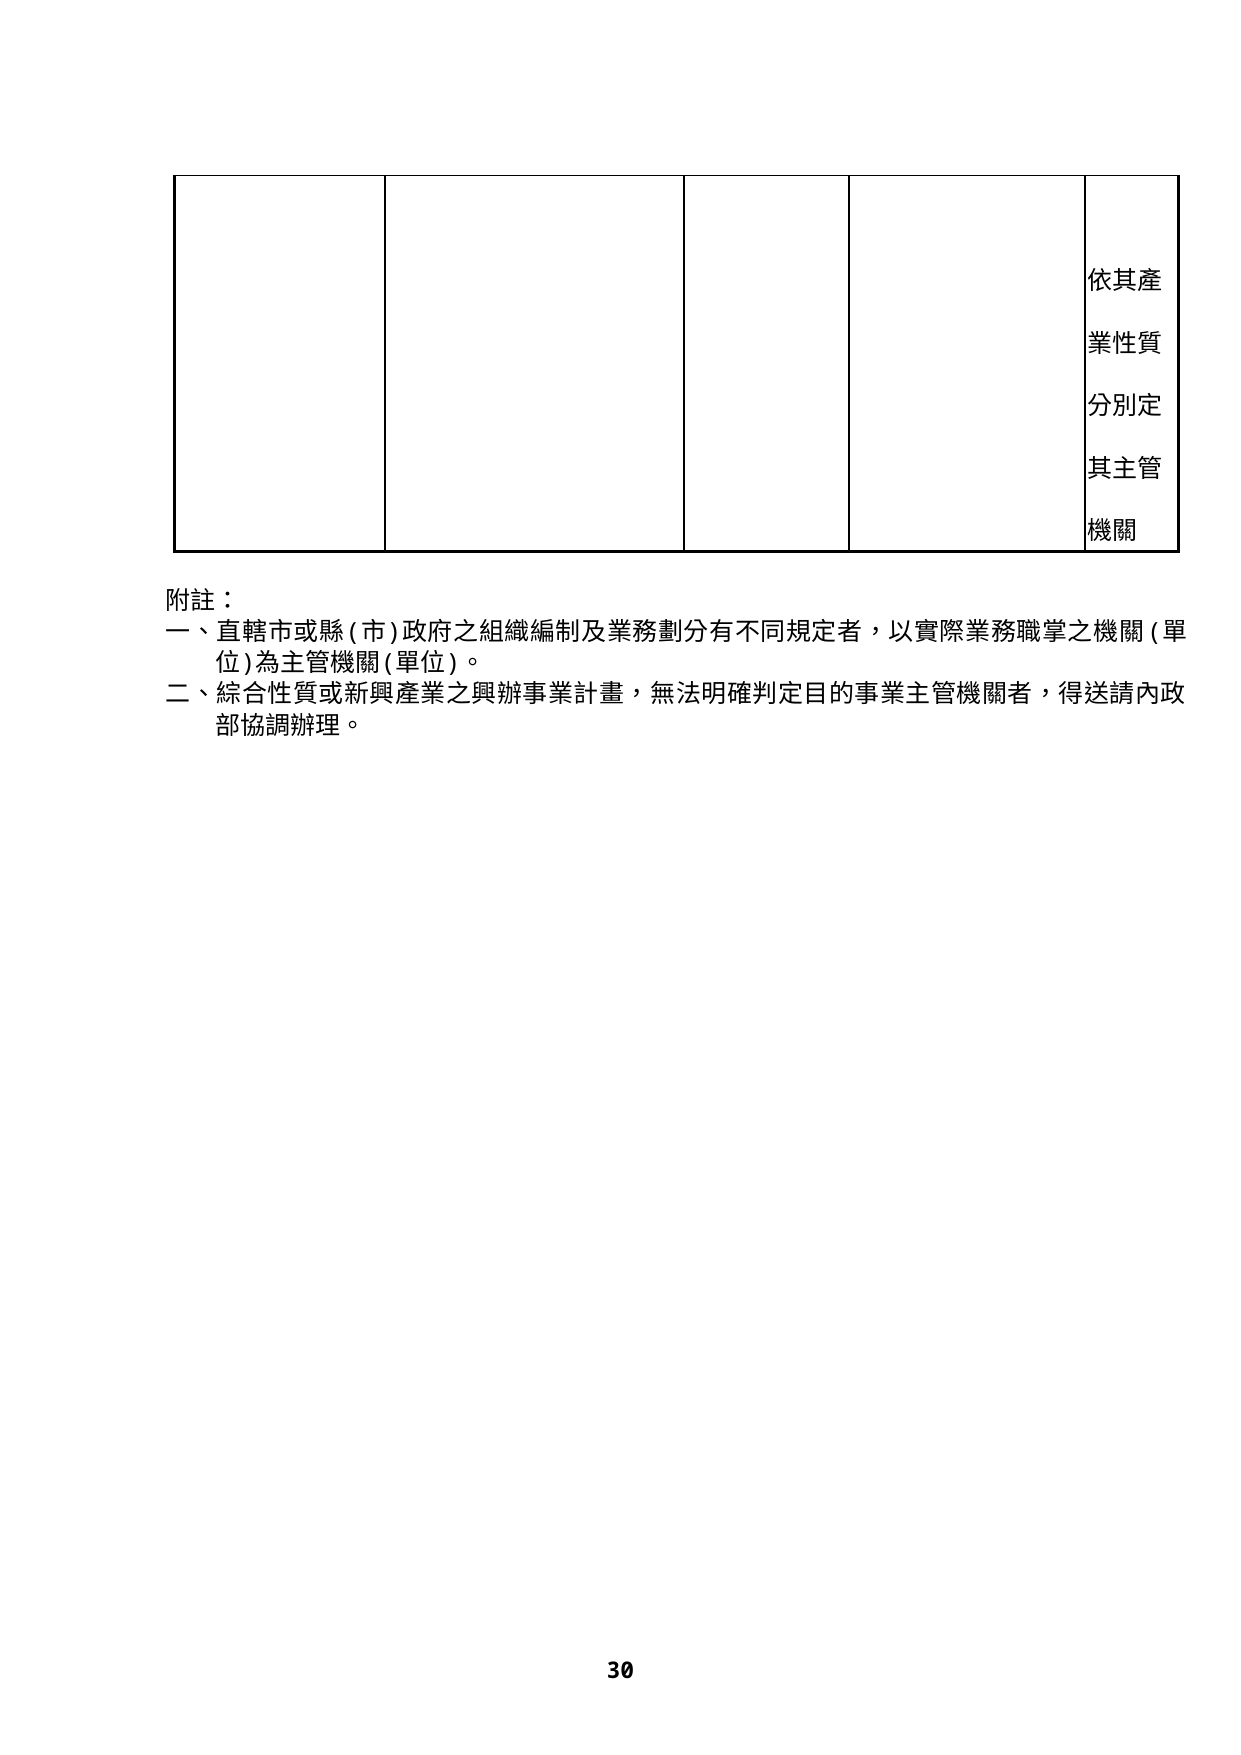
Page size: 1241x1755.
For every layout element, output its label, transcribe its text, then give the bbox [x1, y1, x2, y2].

table_cell [685, 176, 848, 550]
text 二、綜合性質或新興產業之興辦事業計畫，無法明確判定目的事業主管機關者，得送請內政部協調辦理。 [165, 678, 1187, 740]
table_cell [386, 176, 683, 550]
table_cell [176, 176, 384, 550]
table_cell 依其產業性質分別定其主管機關 [1086, 176, 1177, 550]
table_cell [850, 176, 1084, 550]
text 附註： [165, 584, 1187, 615]
text 一、直轄市或縣(市)政府之組織編制及業務劃分有不同規定者，以實際業務職掌之機關(單位)為主管機關(單位)。 [165, 615, 1187, 678]
